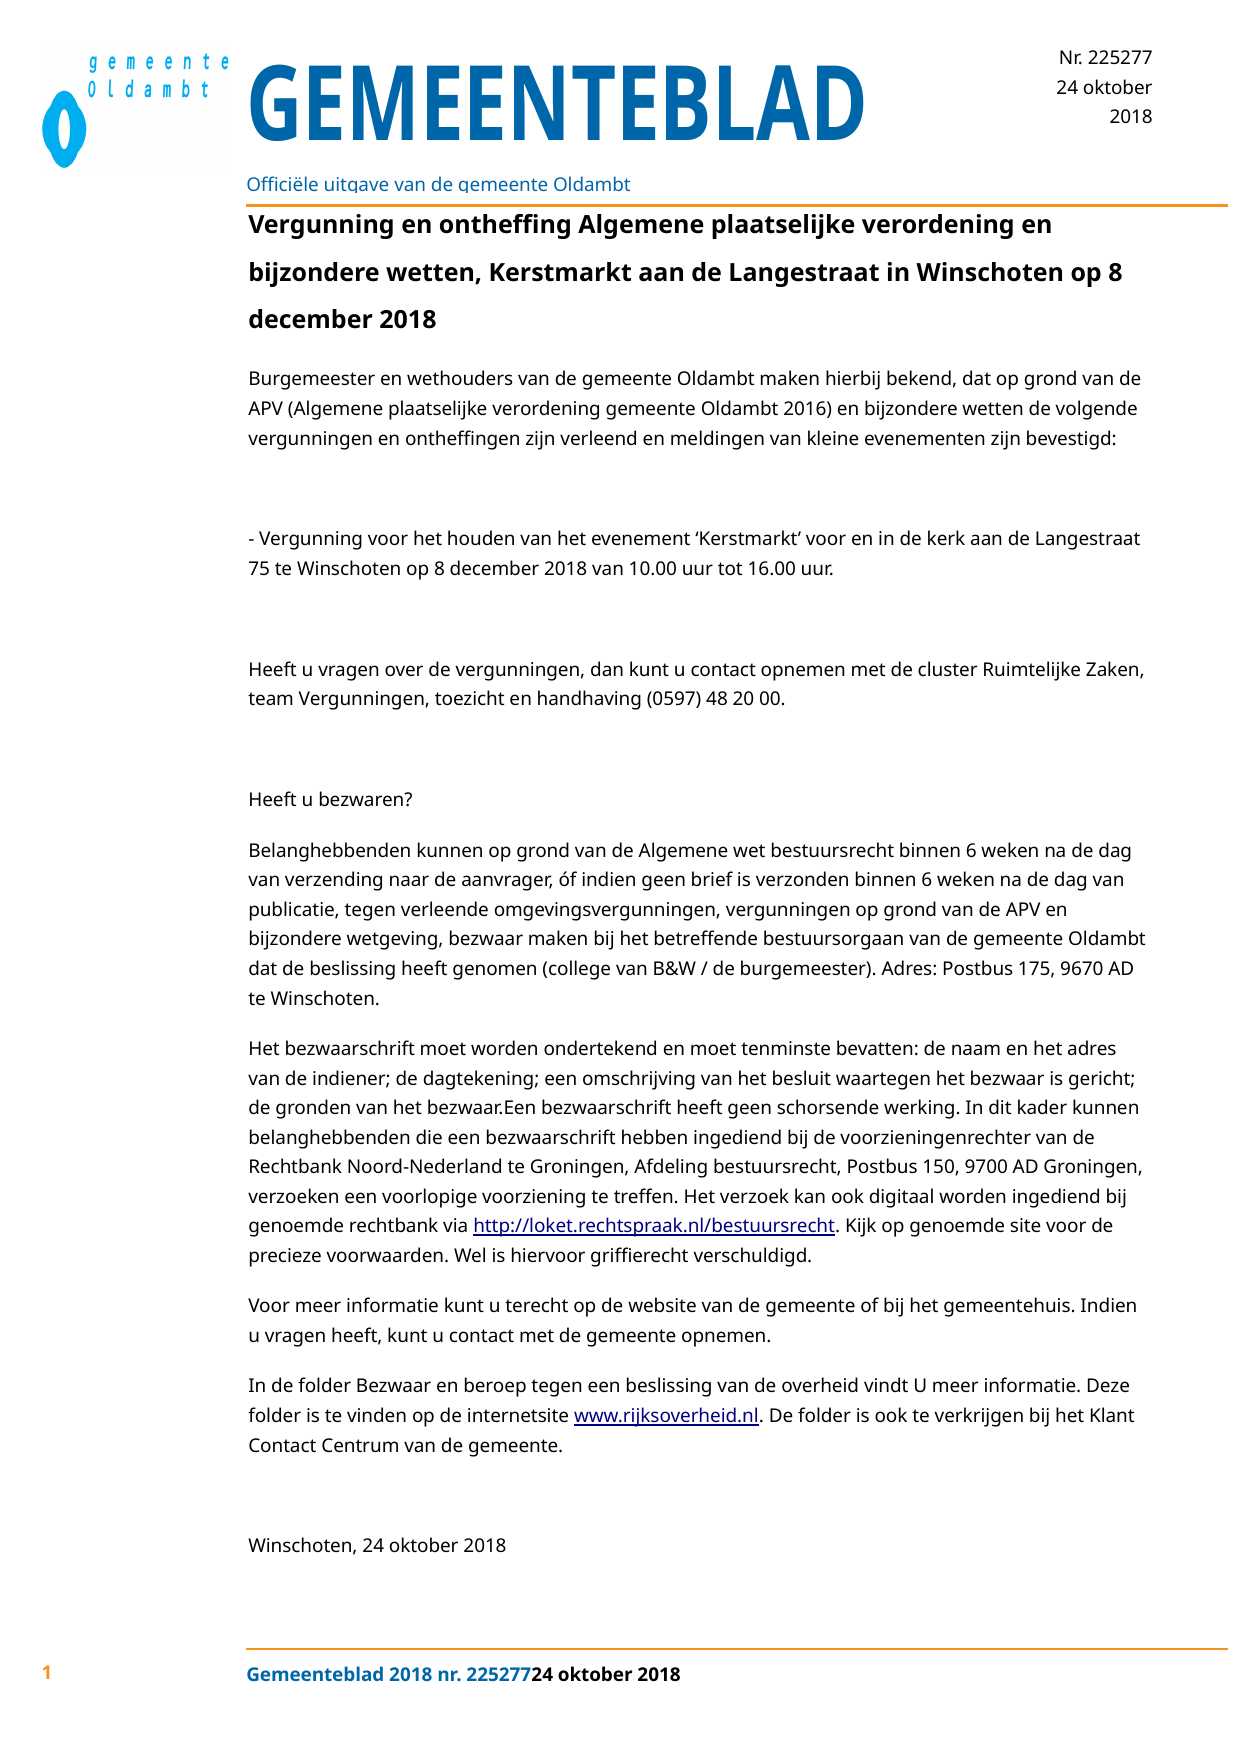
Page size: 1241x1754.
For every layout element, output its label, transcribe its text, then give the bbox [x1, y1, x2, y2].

text Voor meer informatie kunt u terecht op de website van de gemeente of bij het gemeentehuis. Indien u vragen heeft, kunt u contact met de gemeente opnemen. [248, 1293, 1152, 1348]
text Vergunning en ontheffing Algemene plaatselijke verordening en bijzondere wetten, Kerstmarkt aan de Langestraat in Winschoten op 8 december 2018 [248, 207, 1152, 336]
text Burgemeester en wethouders van de gemeente Oldambt maken hierbij bekend, dat op grond van de APV (Algemene plaatselijke verordening gemeente Oldambt 2016) en bijzondere wetten de volgende vergunningen en ontheffingen zijn verleend en meldingen van kleine evenementen zijn bevestigd: [248, 366, 1152, 450]
text Heeft u bezwaren? [248, 786, 1152, 812]
text In de folder Bezwaar en beroep tegen een beslissing van de overheid vindt U meer informatie. Deze folder is te vinden op de internetsite www.rijksoverheid.nl. De folder is ook te verkrijgen bij het Klant Contact Centrum van de gemeente. [248, 1373, 1152, 1457]
text Het bezwaarschrift moet worden ondertekend en moet tenminste bevatten: de naam en het adres van de indiener; de dagtekening; een omschrijving van het besluit waartegen het bezwaar is gericht; de gronden van het bezwaar.Een bezwaarschrift heeft geen schorsende werking. In dit kader kunnen belanghebbenden die een bezwaarschrift hebben ingediend bij de voorzieningenrechter van de Rechtbank Noord-Nederland te Groningen, Afdeling bestuursrecht, Postbus 150, 9700 AD Groningen, verzoeken een voorlopige voorziening te treffen. Het verzoek kan ook digitaal worden ingediend bij genoemde rechtbank via http://loket.rechtspraak.nl/bestuursrecht. Kijk op genoemde site voor de precieze voorwaarden. Wel is hiervoor griffierecht verschuldigd. [248, 1035, 1152, 1268]
text Belanghebbenden kunnen op grond van de Algemene wet bestuursrecht binnen 6 weken na de dag van verzending naar de aanvrager, óf indien geen brief is verzonden binnen 6 weken na de dag van publicatie, tegen verleende omgevingsvergunningen, vergunningen op grond van de APV en bijzondere wetgeving, bezwaar maken bij het betreffende bestuursorgaan van de gemeente Oldambt dat de beslissing heeft genomen (college van B&W / de burgemeester). Adres: Postbus 175, 9670 AD te Winschoten. [248, 837, 1152, 1010]
picture [41, 47, 231, 172]
text - Vergunning voor het houden van het evenement ‘Kerstmarkt’ voor en in de kerk aan de Langestraat 75 te Winschoten op 8 december 2018 van 10.00 uur tot 16.00 uur. [248, 526, 1152, 581]
text Heeft u vragen over de vergunningen, dan kunt u contact opnemen met de cluster Ruimtelijke Zaken, team Vergunningen, toezicht en handhaving (0597) 48 20 00. [248, 656, 1152, 711]
text Winschoten, 24 oktober 2018 [248, 1533, 1152, 1558]
